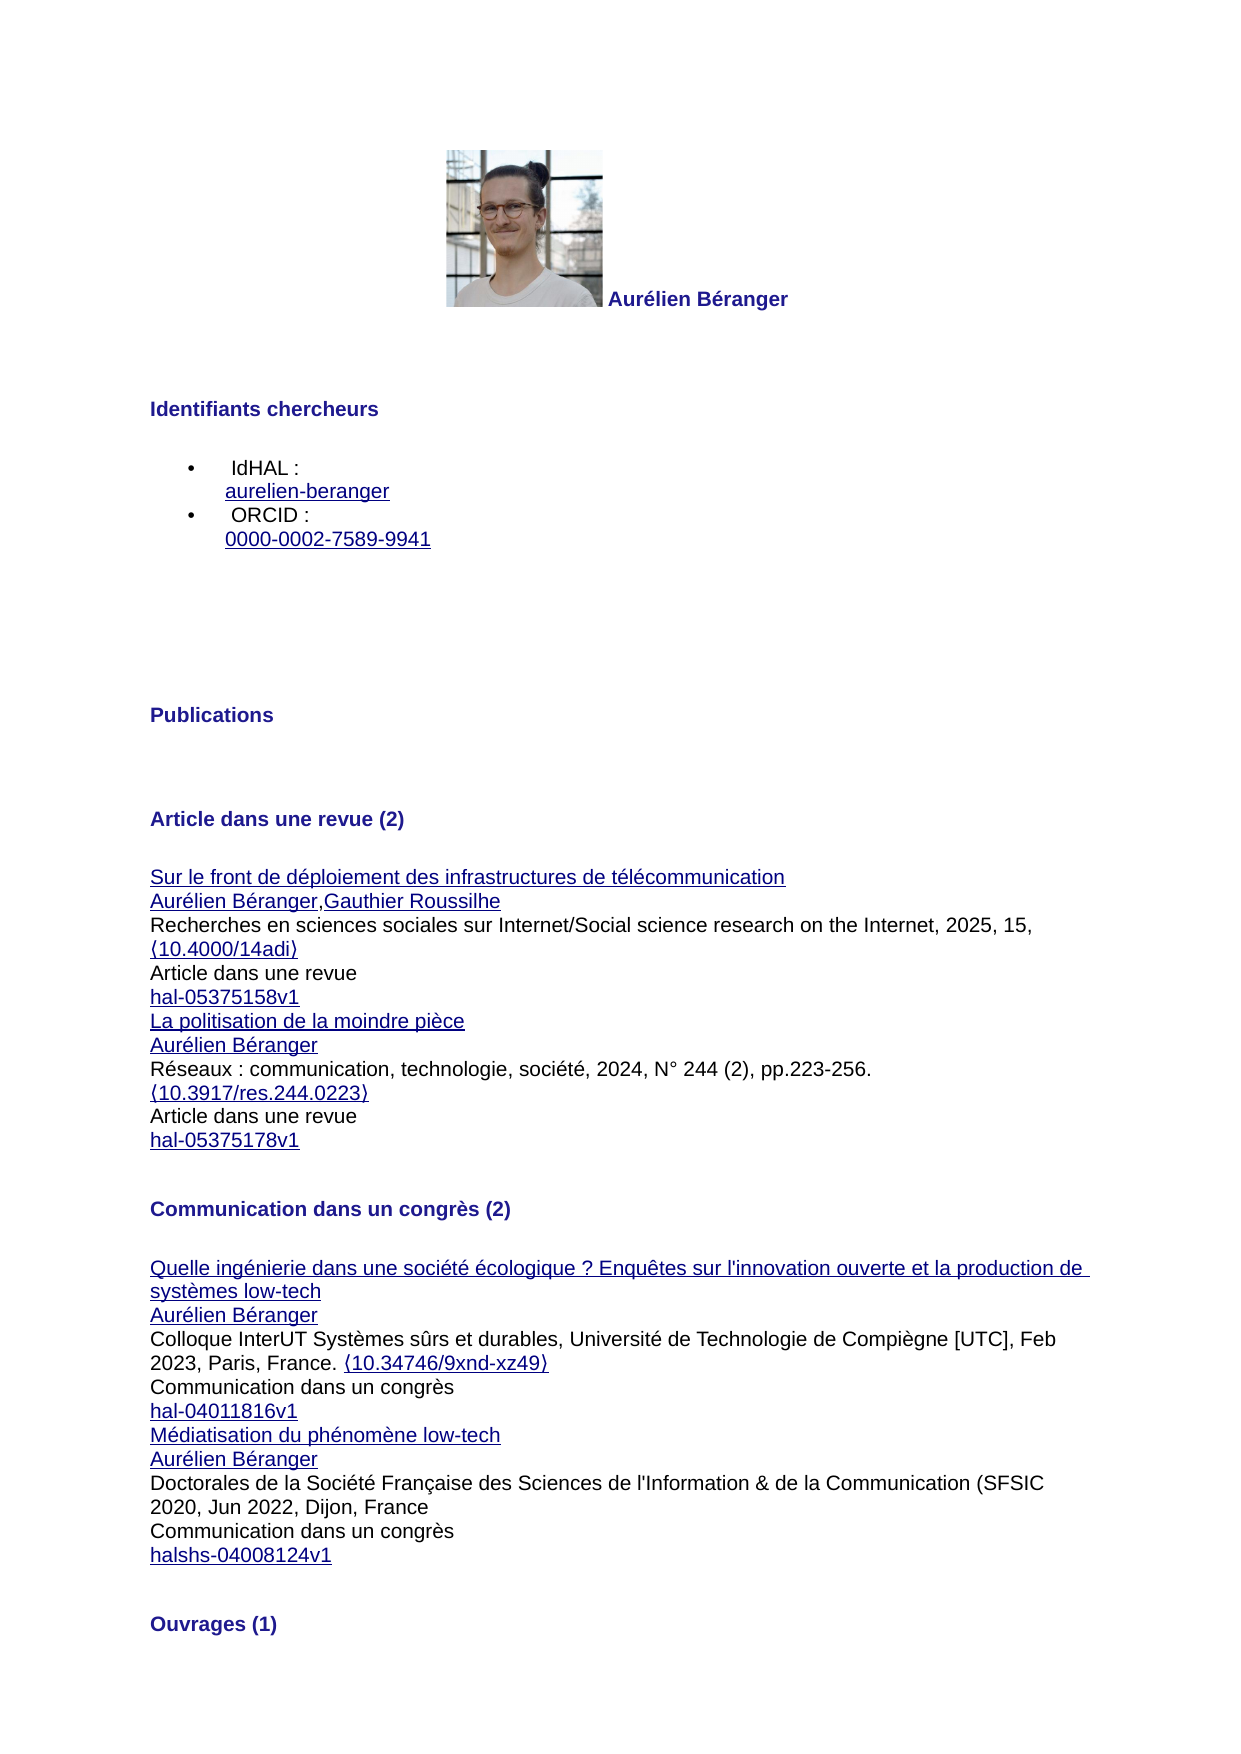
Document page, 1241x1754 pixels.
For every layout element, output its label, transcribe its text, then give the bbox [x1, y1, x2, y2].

table_header systèmes low-tech Aurélien Béranger Colloque InterUT Systèmes sûrs et durables, Université de Technologie de Compiègne [UTC], Feb 2023, Paris, France. ⟨10.34746/9xnd-xz49⟩ Communication dans un congrès hal-04011816v1 [150, 1277, 1090, 1423]
subtitle Identifiants chercheurs [150, 397, 1090, 421]
subtitle Aurélien Béranger [150, 150, 1090, 311]
table_cell La politisation de la moindre pièce Aurélien Béranger Réseaux : communication, technologie, société, 2024, N° 244 (2), pp.223-256. ⟨10.3917/res.244.0223⟩ Article dans une revue hal-05375178v1 [150, 1009, 1090, 1152]
table_header Quelle ingénierie dans une société écologique ? Enquêtes sur l'innovation ouverte et la production de [150, 1255, 1090, 1276]
subtitle Communication dans un congrès (2) [150, 1197, 1090, 1221]
table_cell Médiatisation du phénomène low-tech Aurélien Béranger Doctorales de la Société Française des Sciences de l'Information & de la Communication (SFSIC 2020, Jun 2022, Dijon, France Communication dans un congrès halshs-04008124v1 [150, 1423, 1090, 1567]
subtitle Article dans une revue (2) [150, 806, 1090, 830]
list IdHAL : [187, 455, 1090, 479]
table_header Sur le front de déploiement des infrastructures de télécommunication Aurélien Béranger,Gauthier Roussilhe Recherches en sciences sociales sur Internet/Social science research on the Internet, 2025, 15, ⟨10.4000/14adi⟩ Article dans une revue hal-05375158v1 [150, 865, 1090, 1008]
list ORCID : [187, 503, 1090, 527]
picture [446, 150, 603, 307]
subtitle Publications [150, 703, 1090, 727]
subtitle Ouvrages (1) [150, 1612, 1090, 1636]
list 0000-0002-7589-9941 [187, 527, 1090, 551]
list aurelien-beranger [187, 479, 1090, 503]
